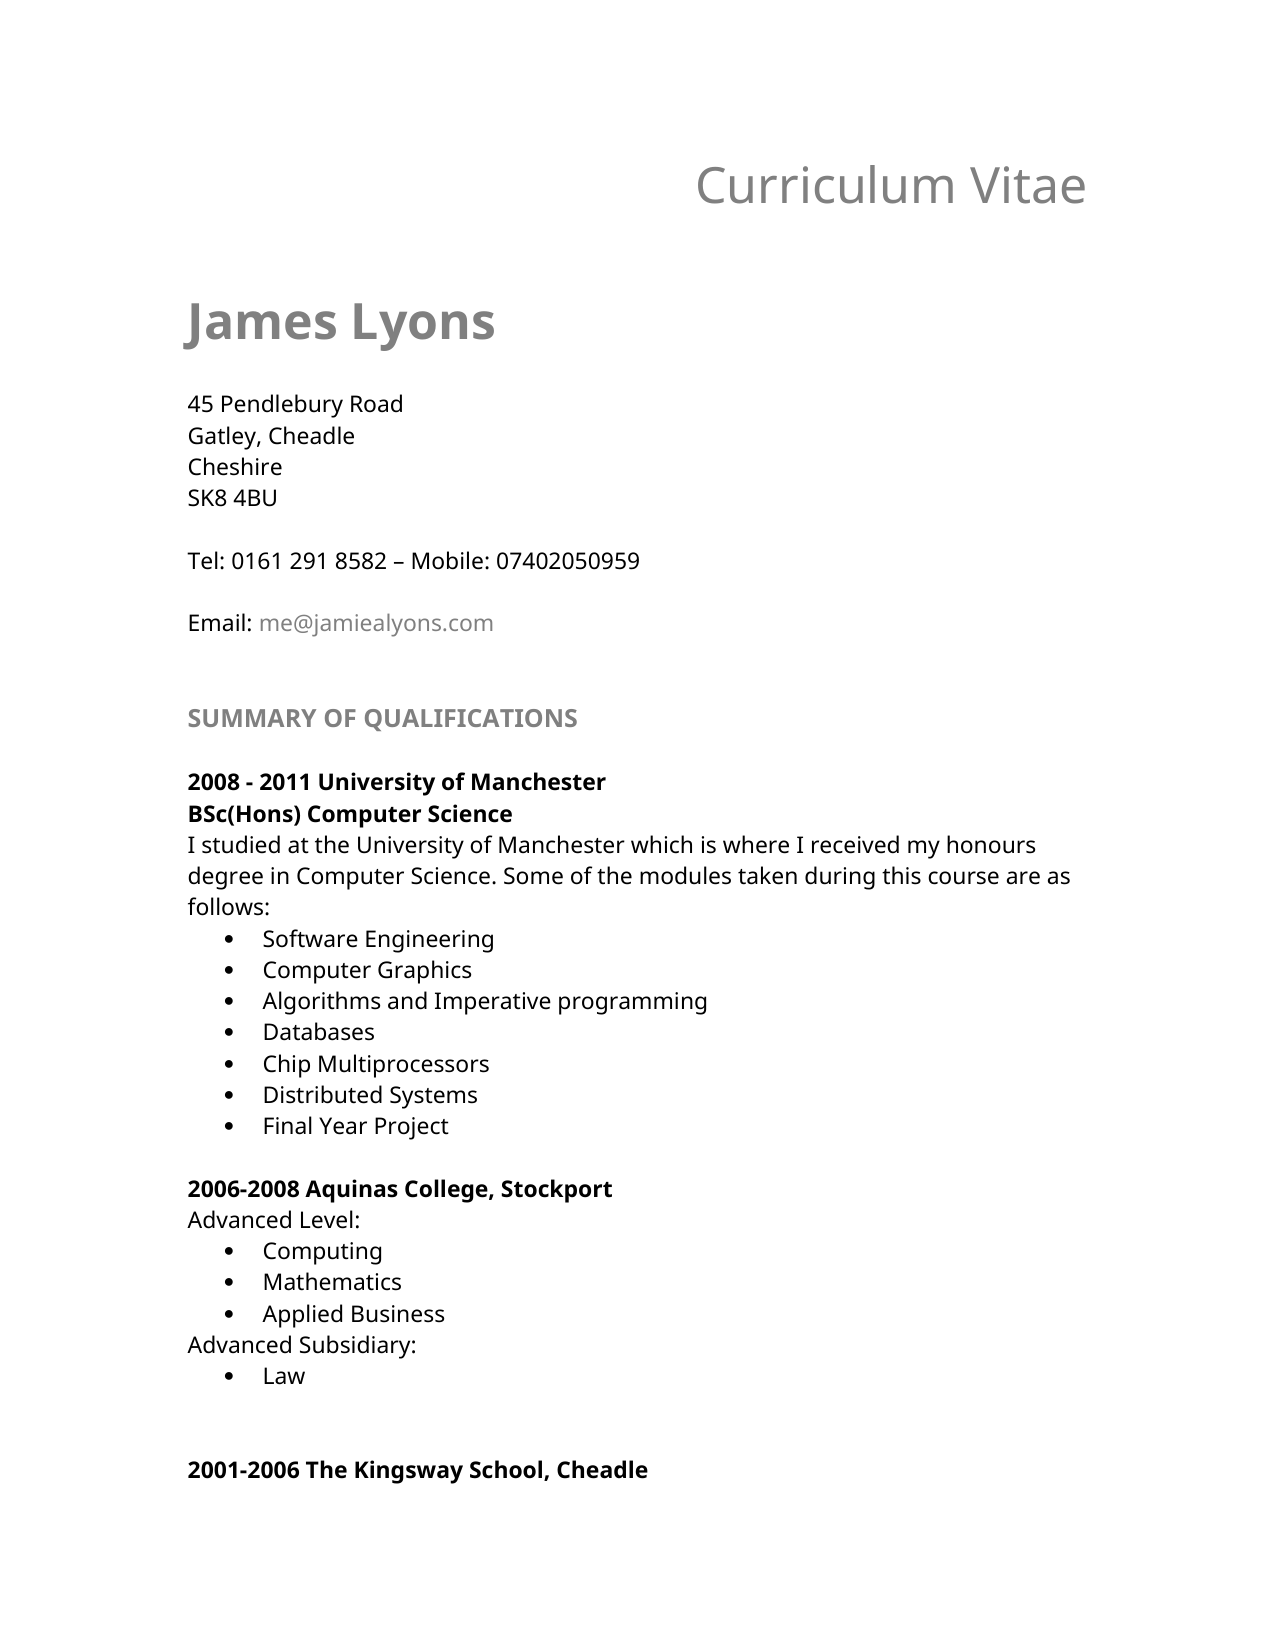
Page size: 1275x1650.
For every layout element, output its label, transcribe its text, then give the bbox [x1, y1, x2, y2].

list Law [225, 1360, 1087, 1391]
list Mathematics [225, 1266, 1087, 1297]
list Final Year Project [225, 1110, 1087, 1141]
text 45 Pendlebury Road [187, 388, 1087, 420]
text Email: me@jamiealyons.com [187, 607, 1087, 638]
list Computing [225, 1235, 1087, 1266]
text 2006-2008 Aquinas College, Stockport [187, 1172, 1087, 1204]
text 2008 - 2011 University of Manchester [187, 766, 1087, 797]
text 2001-2006 The Kingsway School, Cheadle [187, 1454, 1087, 1485]
subtitle Curriculum Vitae [187, 150, 1087, 218]
text Gatley, Cheadle [187, 420, 1087, 451]
list Algorithms and Imperative programming [225, 985, 1087, 1016]
list Chip Multiprocessors [225, 1047, 1087, 1079]
text Advanced Subsidiary: [187, 1329, 1087, 1360]
list Applied Business [225, 1297, 1087, 1329]
text Tel: 0161 291 8582 – Mobile: 07402050959 [187, 545, 1087, 576]
text Cheshire [187, 451, 1087, 482]
list Distributed Systems [225, 1079, 1087, 1110]
text SK8 4BU [187, 482, 1087, 513]
list Software Engineering [225, 922, 1087, 954]
subtitle James Lyons [187, 286, 1087, 354]
list Databases [225, 1016, 1087, 1047]
text Advanced Level: [187, 1204, 1087, 1235]
text BSc(Hons) Computer Science [187, 797, 1087, 829]
text I studied at the University of Manchester which is where I received my honours degree in Computer Science. Some of the modules taken during this course are as follows: [187, 829, 1087, 922]
list Computer Graphics [225, 954, 1087, 985]
subtitle summary of Qualifications [187, 701, 1087, 735]
